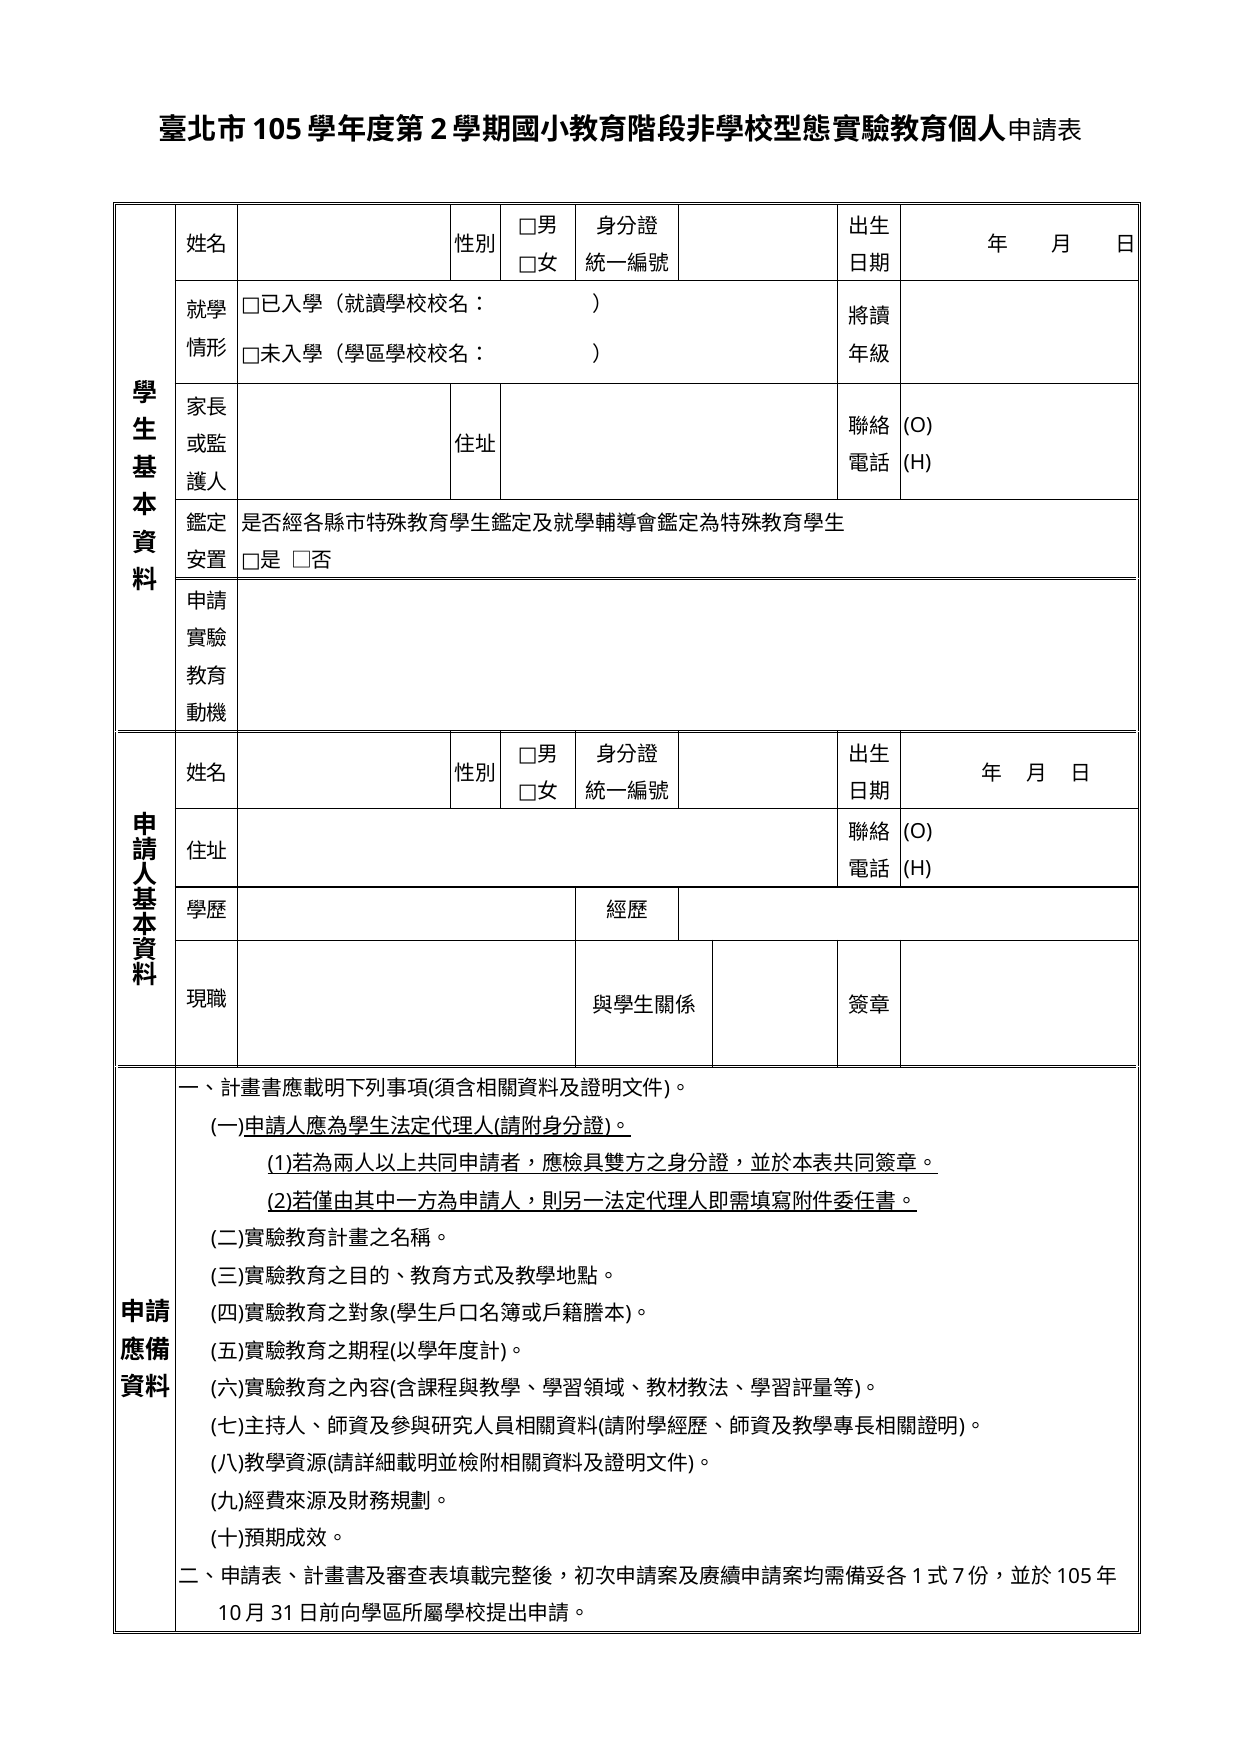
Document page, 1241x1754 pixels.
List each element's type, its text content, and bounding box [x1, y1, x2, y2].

table_cell 申請應備 資料 [115, 1065, 175, 1631]
table_cell (O) (H) [901, 384, 1138, 499]
table_cell 身分證 統一編號 [576, 733, 678, 808]
table_header 身分證 統一編號 [576, 205, 678, 280]
table_cell [238, 577, 1139, 730]
table_cell 將讀 年級 [838, 281, 900, 383]
table_cell [679, 888, 1138, 939]
table_header 姓名 [176, 205, 237, 280]
table_cell 申請人基本資料 [115, 730, 175, 1065]
table_header □男 □女 [501, 205, 575, 280]
table_cell 就學情形 [176, 281, 237, 383]
table_cell [501, 384, 837, 499]
table_header 出生日期 [838, 205, 900, 280]
table_cell 經歷 [576, 888, 678, 939]
table_cell 家長或監護人 [176, 384, 237, 499]
text 臺北市105學年度第2學期國小教育階段非學校型態實驗教育個人申請表 [118, 89, 1122, 164]
table_cell [901, 941, 1138, 1065]
table_cell [713, 941, 837, 1065]
table_cell 聯絡電話 [838, 384, 900, 499]
table_cell 現職 [176, 941, 237, 1065]
table_cell 鑑定安置 [176, 500, 237, 577]
table_cell 聯絡電話 [838, 809, 900, 886]
table_cell 住址 [451, 384, 500, 499]
table_cell 出生日期 [838, 733, 900, 808]
table_cell 性別 [451, 733, 500, 808]
table_cell 學歷 [176, 888, 237, 939]
table_cell □男 □女 [501, 733, 575, 808]
table_header 性別 [451, 205, 500, 280]
table_cell 簽章 [838, 941, 900, 1065]
table_cell (O) (H) [901, 809, 1138, 886]
table_cell [679, 733, 837, 808]
table_cell 年 月 日 [901, 730, 1139, 808]
table_cell 申請實驗教育 動機 [176, 580, 237, 730]
table_header 學 生 基 本 資 料 [116, 205, 175, 730]
table_cell [901, 281, 1138, 383]
table_cell □已入學（就讀學校校名： ） □未入學（學區學校校名： ） [238, 281, 837, 383]
table_cell [238, 941, 575, 1065]
table_cell 一、計畫書應載明下列事項(須含相關資料及證明文件)。 (一)申請人應為學生法定代理人(請附身分證)。 (1)若為兩人以上共同申請者，應檢具雙方之身分證，並於本表共同簽章。 (2)若僅由其中一方為申請人，則另一法定代理人即需填寫附件委任書。 (二)實驗教育計畫之名稱。 (三)實驗教育之目的、教育方式及教學地點。 (四)實驗教育之對象(學生戶口名簿或戶籍謄本)。 (五)實驗教育之期程(以學年度計)。 (六)實驗教育之內容(含課程與教學、學習領域、教材教法、學習評量等)。 (七)主持人、師資及參與研究人員相關資料(請附學經歷、師資及教學專長相關證明)。 (八)教學資源(請詳細載明並檢附相關資料及證明文件)。 (九)經費來源及財務規劃。 (十)預期成效。 二、申請表、計畫書及審查表填載完整後，初次申請案及赓續申請案均需備妥各1式7份，並於105年10月31日前向學區所屬學校提出申請。 [176, 1065, 1139, 1631]
table_header 年 月 日 [901, 205, 1138, 280]
table_cell [238, 384, 450, 499]
table_cell 與學生關係 [576, 941, 712, 1065]
table_header [238, 205, 450, 280]
table_header [679, 205, 837, 280]
table_cell 是否經各縣市特殊教育學生鑑定及就學輔導會鑑定為特殊教育學生 □是 □否 [238, 500, 1138, 577]
table_cell [238, 733, 450, 808]
table_cell [238, 888, 575, 939]
table_cell 姓名 [176, 733, 237, 808]
table_cell [238, 809, 837, 886]
table_cell 住址 [176, 809, 237, 886]
